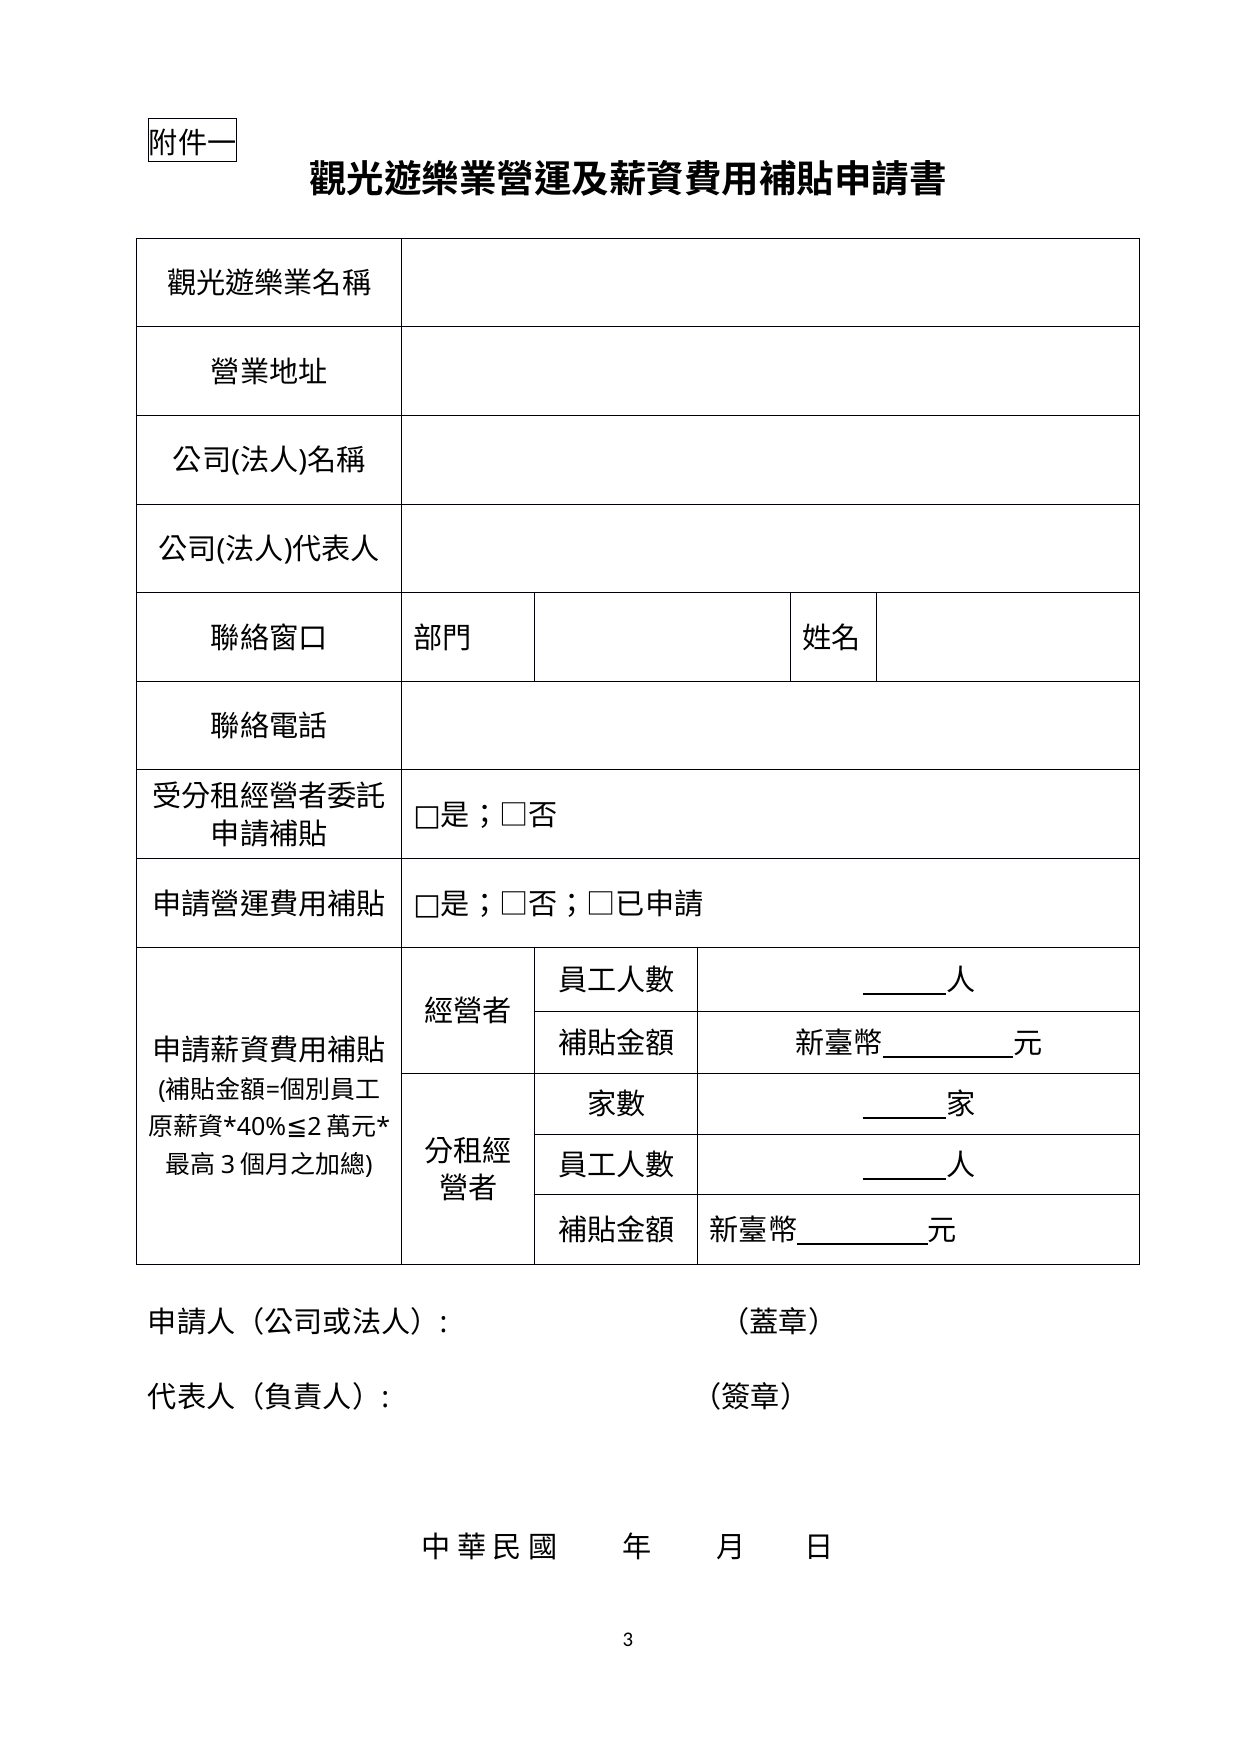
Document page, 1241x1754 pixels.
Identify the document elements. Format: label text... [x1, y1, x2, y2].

table_cell 人 [698, 948, 1139, 1011]
table_cell 家 [698, 1074, 1139, 1133]
table_cell 新臺幣 元 [698, 1195, 1139, 1264]
table_cell [402, 327, 1139, 415]
table_cell 申請薪資費用補貼 (補貼金額=個別員工原薪資*40%≦2萬元*最高3個月之加總) [137, 948, 401, 1264]
table_cell 補貼金額 [535, 1012, 697, 1072]
table_cell 受分租經營者委託申請補貼 [137, 770, 401, 858]
table_header 觀光遊樂業名稱 [137, 239, 401, 326]
table_header [402, 239, 1139, 326]
table_cell 員工人數 [535, 1135, 697, 1194]
table_cell 申請營運費用補貼 [137, 859, 401, 947]
table_cell 人 [698, 1135, 1139, 1194]
table_cell 補貼金額 [535, 1195, 697, 1264]
table_cell □是；□否；□已申請 [402, 859, 1139, 947]
table_cell 聯絡窗口 [137, 593, 401, 681]
table_cell 分租經營者 [402, 1074, 534, 1264]
table_cell [402, 505, 1139, 592]
text [237, 118, 1107, 162]
table_cell 家數 [535, 1074, 697, 1133]
text 附件一 [149, 119, 236, 161]
table_cell 公司(法人)代表人 [137, 505, 401, 592]
table_cell 聯絡電話 [137, 682, 401, 769]
table_cell [535, 593, 790, 681]
table_cell 公司(法人)名稱 [137, 416, 401, 503]
table_cell 部門 [402, 593, 534, 681]
table_cell 姓名 [791, 593, 876, 681]
table_cell [402, 416, 1139, 503]
table_cell 經營者 [402, 948, 534, 1072]
text 中 華 民 國 年 月 日 [148, 1527, 1107, 1565]
table_cell [402, 682, 1139, 769]
text 代表人（負責人）: （簽章） [148, 1377, 1107, 1415]
text 申請人（公司或法人）: （蓋章） [148, 1302, 1107, 1340]
table_cell 營業地址 [137, 327, 401, 415]
table_cell [877, 593, 1139, 681]
text 觀光遊樂業營運及薪資費用補貼申請書 [148, 162, 1107, 200]
table_cell 新臺幣 元 [698, 1012, 1139, 1072]
table_cell □是；□否 [402, 770, 1139, 858]
table_cell 員工人數 [535, 948, 697, 1011]
